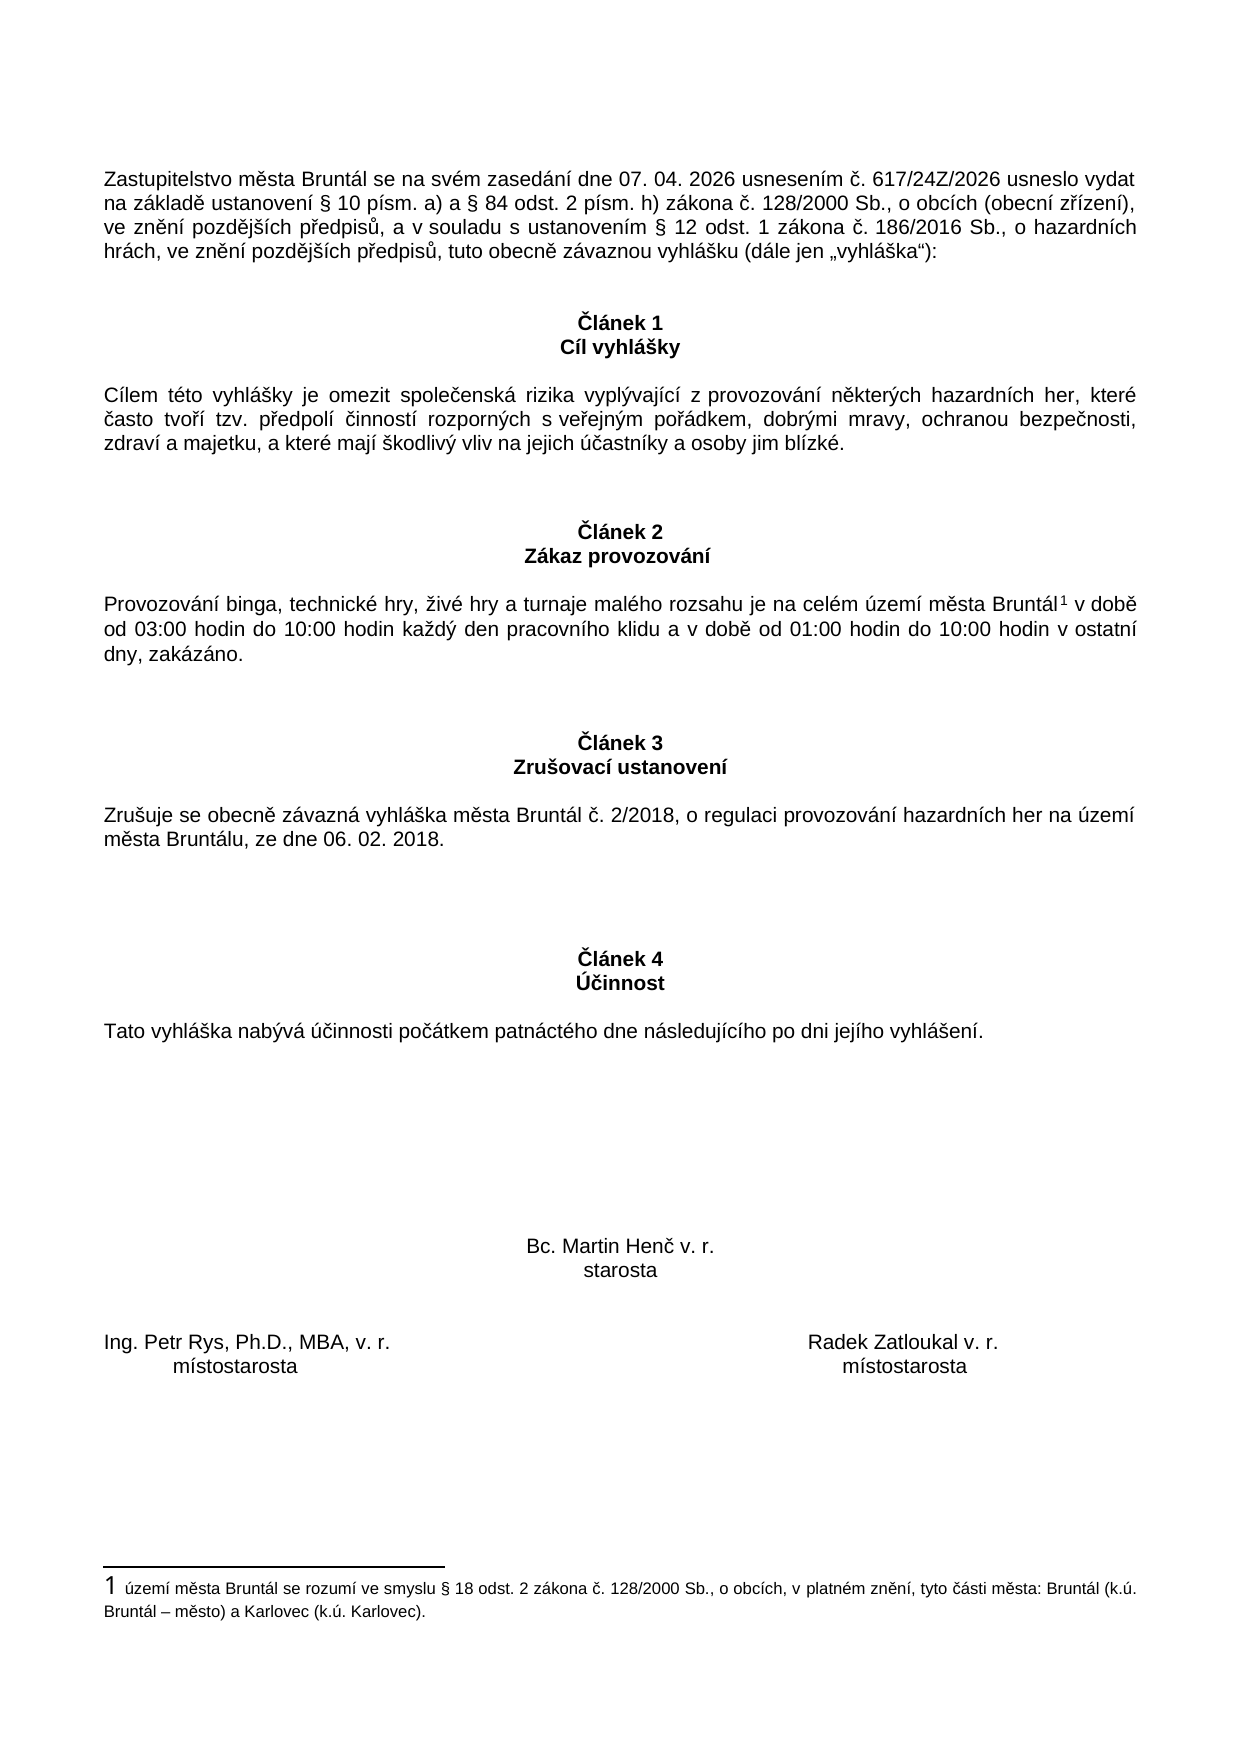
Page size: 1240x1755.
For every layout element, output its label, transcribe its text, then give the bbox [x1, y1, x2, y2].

text Ing. Petr Rys, Ph.D., MBA, v. r. Radek Zatloukal v. r. [103, 1330, 1137, 1354]
text starosta [103, 1258, 1137, 1282]
text Zrušovací ustanovení [103, 755, 1137, 779]
text Cíl vyhlášky [103, 335, 1137, 359]
text Článek 2 [103, 520, 1137, 544]
text Zrušuje se obecně závazná vyhláška města Bruntál č. 2/2018, o regulaci provozování hazardních her na území města Bruntálu, ze dne 06. 02. 2018. [103, 803, 1137, 851]
text území města Bruntál se rozumí ve smyslu § 18 odst. 2 zákona č. 128/2000 Sb., o obcích, v platném znění, tyto části města: Bruntál (k.ú. Bruntál – město) a Karlovec (k.ú. Karlovec). [103, 1567, 1137, 1621]
text Tato vyhláška nabývá účinnosti počátkem patnáctého dne následujícího po dni jejího vyhlášení. [103, 1019, 1137, 1043]
text Zákaz provozování [103, 544, 1137, 568]
text Cílem této vyhlášky je omezit společenská rizika vyplývající z provozování některých hazardních her, které často tvoří tzv. předpolí činností rozporných s veřejným pořádkem, dobrými mravy, ochranou bezpečnosti, zdraví a majetku, a které mají škodlivý vliv na jejich účastníky a osoby jim blízké. [103, 383, 1137, 454]
text místostarosta místostarosta [103, 1354, 1137, 1378]
text Bc. Martin Henč v. r. [103, 1234, 1137, 1258]
text Provozování binga, technické hry, živé hry a turnaje malého rozsahu je na celém území města Bruntál v době od 03:00 hodin do 10:00 hodin každý den pracovního klidu a v době od 01:00 hodin do 10:00 hodin v ostatní dny, zakázáno. [103, 592, 1137, 666]
text Článek 4 [103, 947, 1137, 971]
text Článek 1 [103, 311, 1137, 335]
text Zastupitelstvo města Bruntál se na svém zasedání dne 07. 04. 2026 usnesením č. 617/24Z/2026 usneslo vydat na základě ustanovení § 10 písm. a) a § 84 odst. 2 písm. h) zákona č. 128/2000 Sb., o obcích (obecní zřízení), ve znění pozdějších předpisů, a v souladu s ustanovením § 12 odst. 1 zákona č. 186/2016 Sb., o hazardních hrách, ve znění pozdějších předpisů, tuto obecně závaznou vyhlášku (dále jen „vyhláška“): [103, 167, 1137, 263]
text Článek 3 [103, 731, 1137, 755]
text Účinnost [103, 971, 1137, 995]
